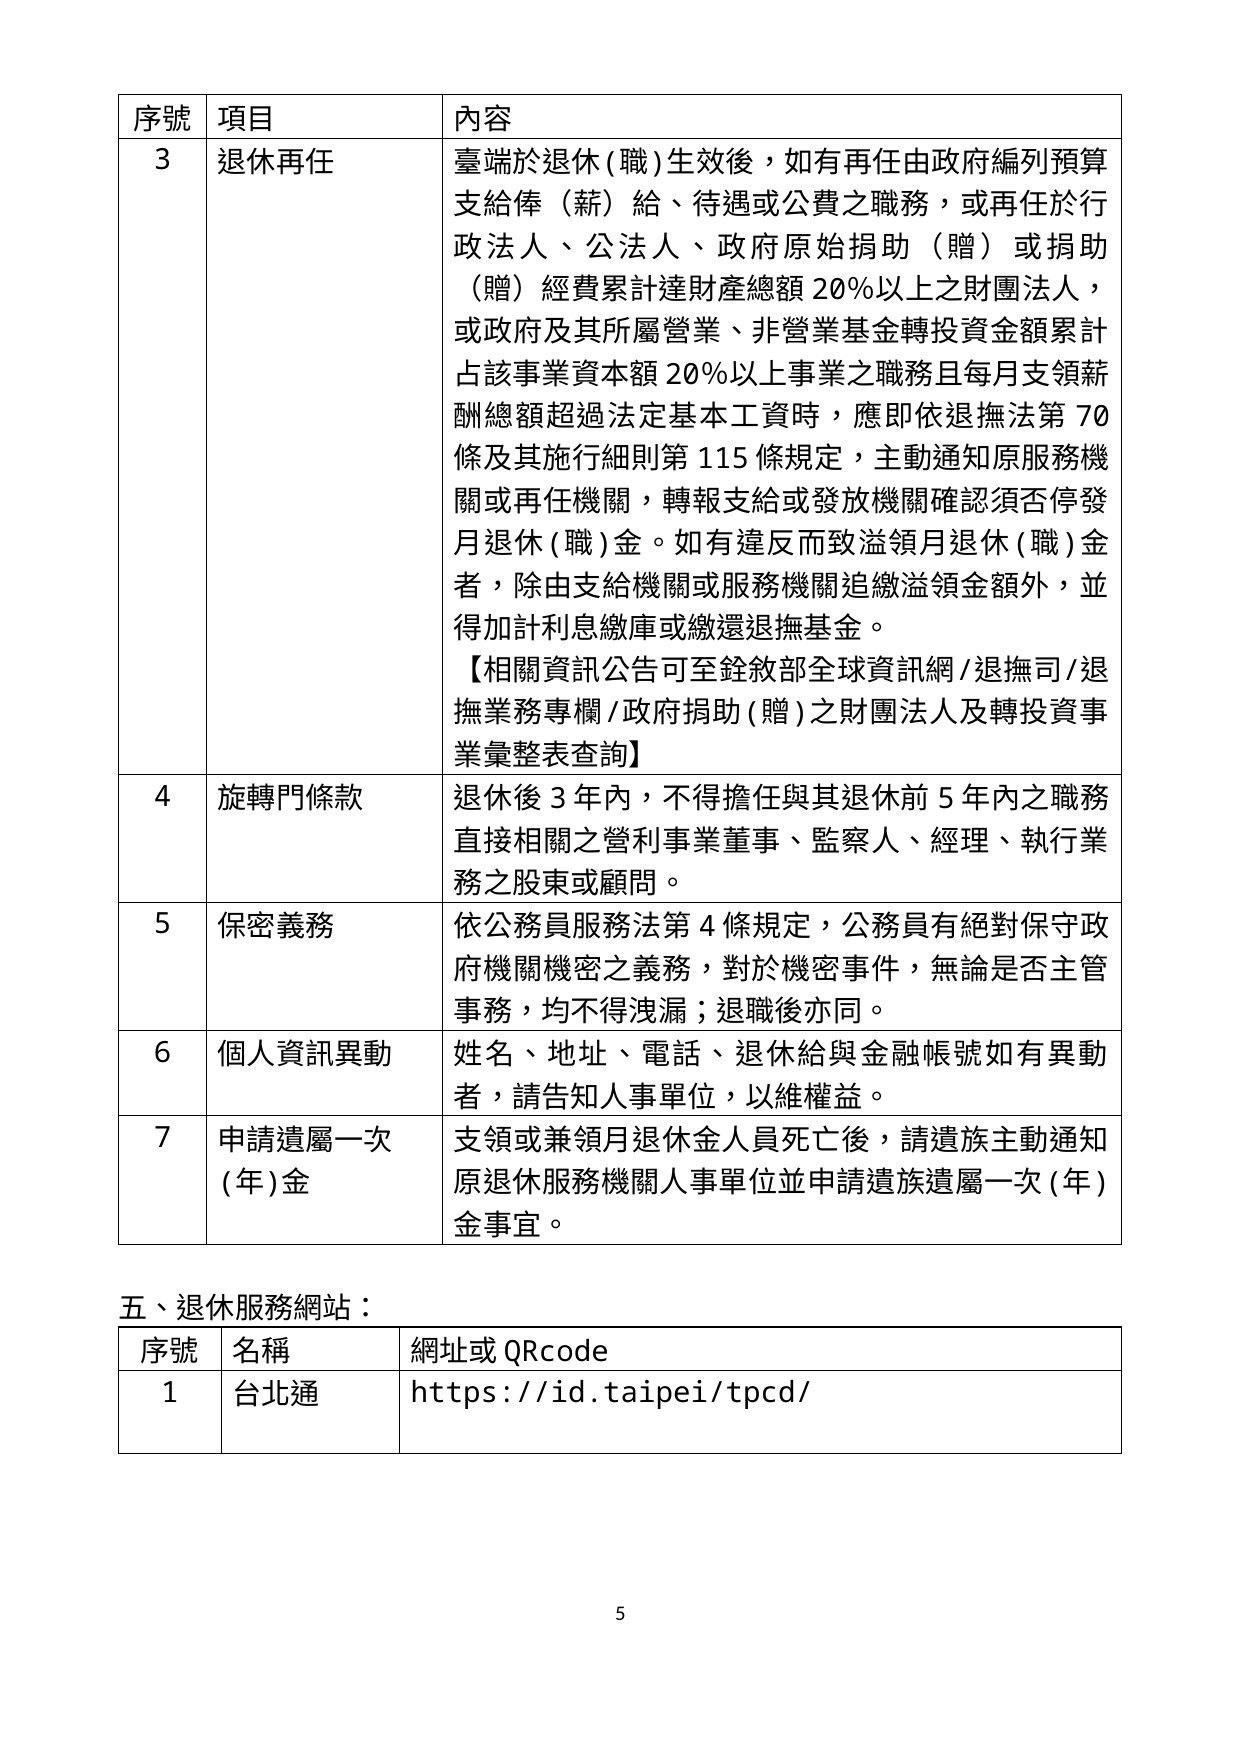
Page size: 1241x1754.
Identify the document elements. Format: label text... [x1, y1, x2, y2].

table_cell 臺端於退休(職)生效後，如有再任由政府編列預算支給俸（薪）給、待遇或公費之職務，或再任於行政法人、公法人、政府原始捐助（贈）或捐助（贈）經費累計達財產總額20％以上之財團法人，或政府及其所屬營業、非營業基金轉投資金額累計占該事業資本額20％以上事業之職務且每月支領薪酬總額超過法定基本工資時，應即依退撫法第70條及其施行細則第115條規定，主動通知原服務機關或再任機關，轉報支給或發放機關確認須否停發月退休(職)金。如有違反而致溢領月退休(職)金者，除由支給機關或服務機關追繳溢領金額外，並得加計利息繳庫或繳還退撫基金。 【相關資訊公告可至銓敘部全球資訊網/退撫司/退撫業務專欄/政府捐助(贈)之財團法人及轉投資事業彙整表查詢】 [443, 139, 1121, 774]
table_cell 台北通 [222, 1371, 399, 1453]
table_cell 退休後3年內，不得擔任與其退休前5年內之職務直接相關之營利事業董事、監察人、經理、執行業務之股東或顧問。 [443, 775, 1121, 902]
text 五、退休服務網站： [118, 1284, 1122, 1326]
table_header 項目 [207, 95, 442, 137]
table_cell 1 [119, 1371, 221, 1453]
table_cell https://id.taipei/tpcd/ [400, 1371, 1121, 1453]
table_header 網址或QRcode [400, 1328, 1121, 1370]
table_cell 保密義務 [207, 903, 442, 1030]
table_cell 旋轉門條款 [207, 775, 442, 902]
table_cell 7 [119, 1116, 206, 1243]
table_cell 5 [119, 903, 206, 1030]
table_cell 4 [119, 775, 206, 902]
table_cell 3 [119, 139, 206, 774]
table_cell 支領或兼領月退休金人員死亡後，請遺族主動通知原退休服務機關人事單位並申請遺族遺屬一次(年)金事宜。 [443, 1116, 1121, 1243]
table_header 名稱 [222, 1328, 399, 1370]
table_header 序號 [119, 1328, 221, 1370]
table_cell 退休再任 [207, 139, 442, 774]
table_cell 姓名、地址、電話、退休給與金融帳號如有異動者，請告知人事單位，以維權益。 [443, 1031, 1121, 1115]
table_header 序號 [119, 95, 206, 137]
table_cell 6 [119, 1031, 206, 1115]
table_cell 個人資訊異動 [207, 1031, 442, 1115]
table_cell 依公務員服務法第4條規定，公務員有絕對保守政府機關機密之義務，對於機密事件，無論是否主管事務，均不得洩漏；退職後亦同。 [443, 903, 1121, 1030]
table_header 內容 [443, 95, 1121, 137]
table_cell 申請遺屬一次(年)金 [207, 1116, 442, 1243]
